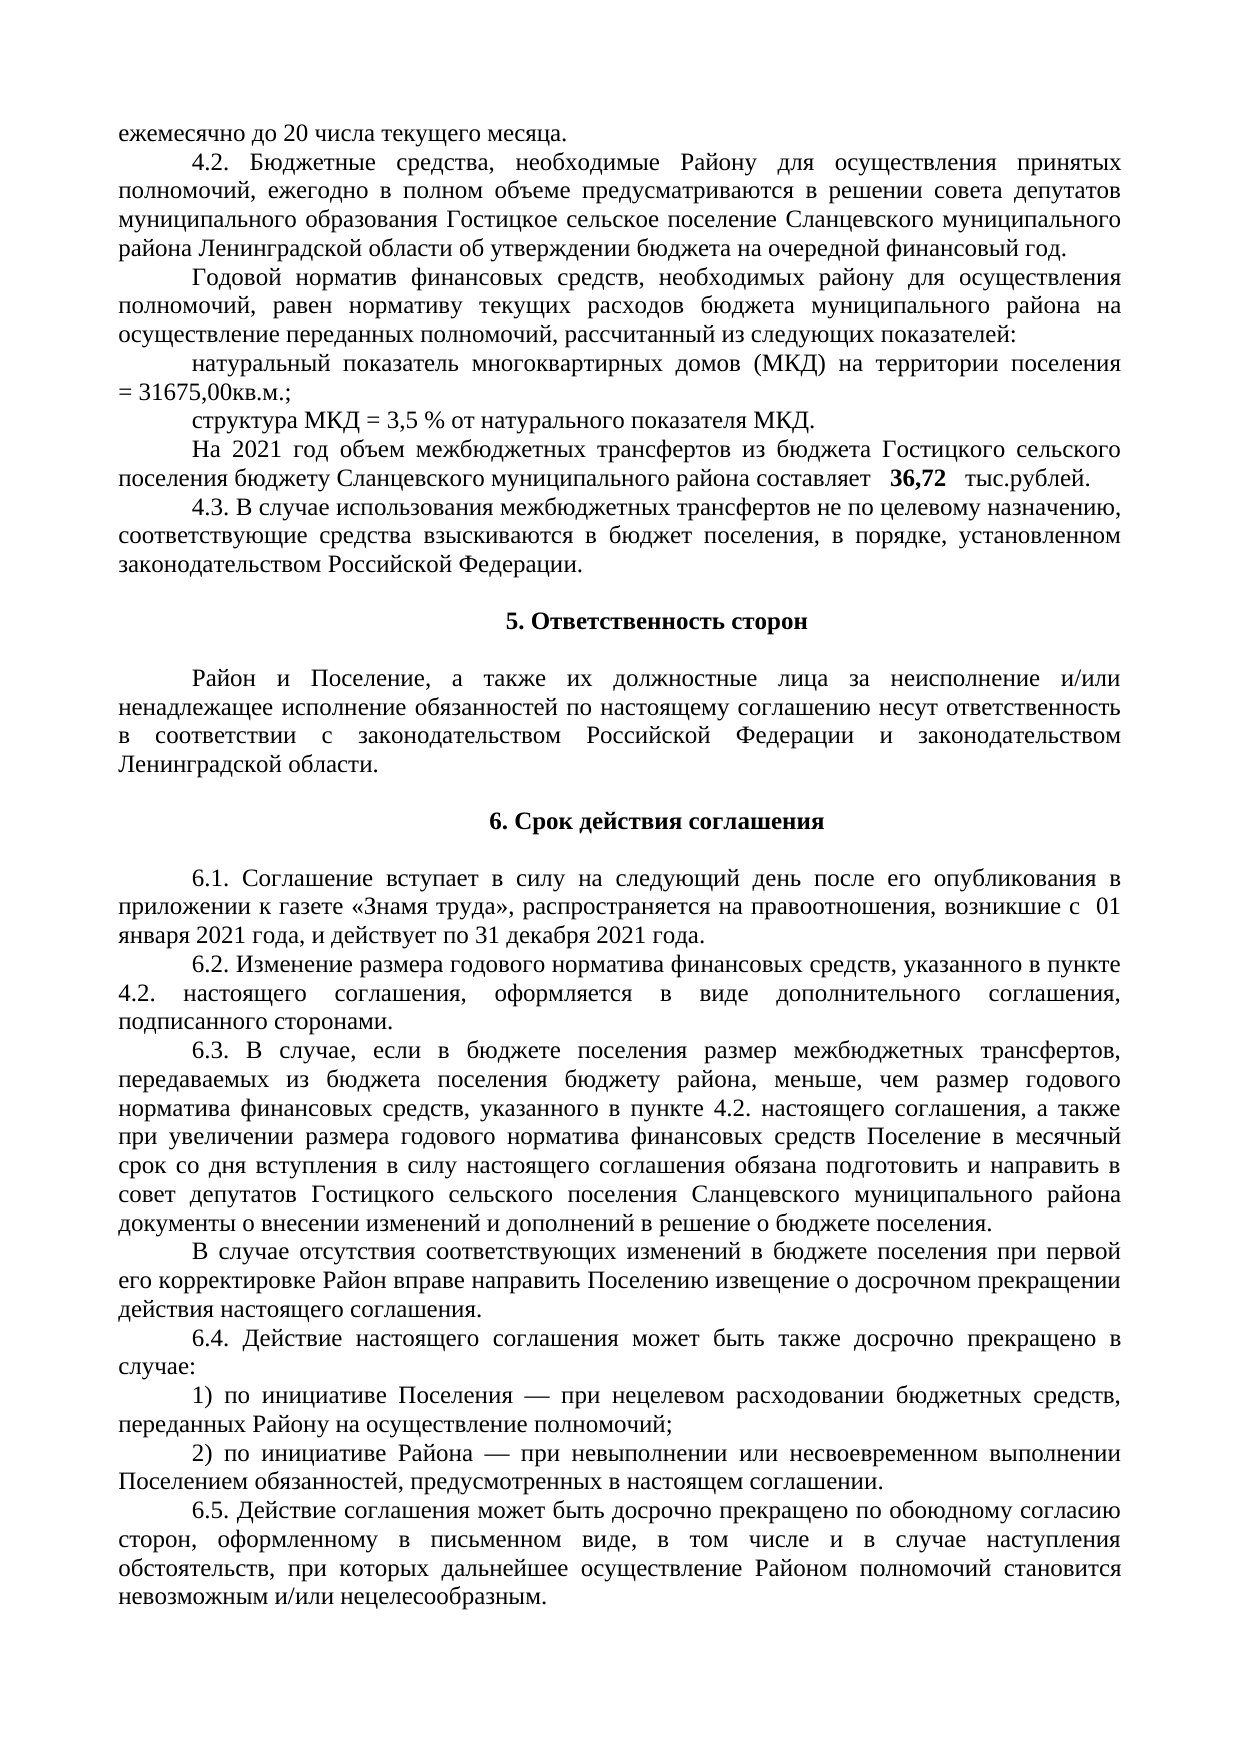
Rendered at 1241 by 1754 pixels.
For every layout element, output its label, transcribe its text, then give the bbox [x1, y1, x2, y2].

text 6. Срок действия соглашения [118, 806, 1122, 835]
text 6.2. Изменение размера годового норматива финансовых средств, указанного в пункте 4.2. настоящего соглашения, оформляется в виде дополнительного соглашения, подписанного сторонами. [118, 949, 1122, 1035]
text 1) по инициативе Поселения — при нецелевом расходовании бюджетных средств, переданных Району на осуществление полномочий; [118, 1380, 1122, 1438]
text ежемесячно до 20 числа текущего месяца. [118, 118, 1122, 147]
text 4.3. В случае использования межбюджетных трансфертов не по целевому назначению, соответствующие средства взыскиваются в бюджет поселения, в порядке, установленном законодательством Российской Федерации. [118, 492, 1122, 578]
text 6.4. Действие настоящего соглашения может быть также досрочно прекращено в случае: [118, 1323, 1122, 1380]
text 6.3. В случае, если в бюджете поселения размер межбюджетных трансфертов, передаваемых из бюджета поселения бюджету района, меньше, чем размер годового норматива финансовых средств, указанного в пункте 4.2. настоящего соглашения, а также при увеличении размера годового норматива финансовых средств Поселение в месячный срок со дня вступления в силу настоящего соглашения обязана подготовить и направить в совет депутатов Гостицкого сельского поселения Сланцевского муниципального района документы о внесении изменений и дополнений в решение о бюджете поселения. [118, 1035, 1122, 1236]
text На 2021 год объем межбюджетных трансфертов из бюджета Гостицкого сельского поселения бюджету Сланцевского муниципального района составляет 36,72 тыс.рублей. [118, 434, 1122, 492]
text Район и Поселение, а также их должностные лица за неисполнение и/или ненадлежащее исполнение обязанностей по настоящему соглашению несут ответственность в соответствии с законодательством Российской Федерации и законодательством Ленинградской области. [118, 663, 1122, 778]
text 6.5. Действие соглашения может быть досрочно прекращено по обоюдному согласию сторон, оформленному в письменном виде, в том числе и в случае наступления обстоятельств, при которых дальнейшее осуществление Районом полномочий становится невозможным и/или нецелесообразным. [118, 1495, 1122, 1610]
text натуральный показатель многоквартирных домов (МКД) на территории поселения = 31675,00кв.м.; [118, 348, 1122, 406]
text 4.2. Бюджетные средства, необходимые Району для осуществления принятых полномочий, ежегодно в полном объеме предусматриваются в решении совета депутатов муниципального образования Гостицкое сельское поселение Сланцевского муниципального района Ленинградской области об утверждении бюджета на очередной финансовый год. [118, 147, 1122, 262]
text структура МКД = 3,5 % от натурального показателя МКД. [118, 406, 1122, 434]
text 6.1. Соглашение вступает в силу на следующий день после его опубликования в приложении к газете «Знамя труда», распространяется на правоотношения, возникшие с 01 января 2021 года, и действует по 31 декабря 2021 года. [118, 863, 1122, 949]
text 2) по инициативе Района — при невыполнении или несвоевременном выполнении Поселением обязанностей, предусмотренных в настоящем соглашении. [118, 1438, 1122, 1495]
text В случае отсутствия соответствующих изменений в бюджете поселения при первой его корректировке Район вправе направить Поселению извещение о досрочном прекращении действия настоящего соглашения. [118, 1236, 1122, 1323]
text Годовой норматив финансовых средств, необходимых району для осуществления полномочий, равен нормативу текущих расходов бюджета муниципального района на осуществление переданных полномочий, рассчитанный из следующих показателей: [118, 262, 1122, 348]
text 5. Ответственность сторон [118, 606, 1122, 635]
